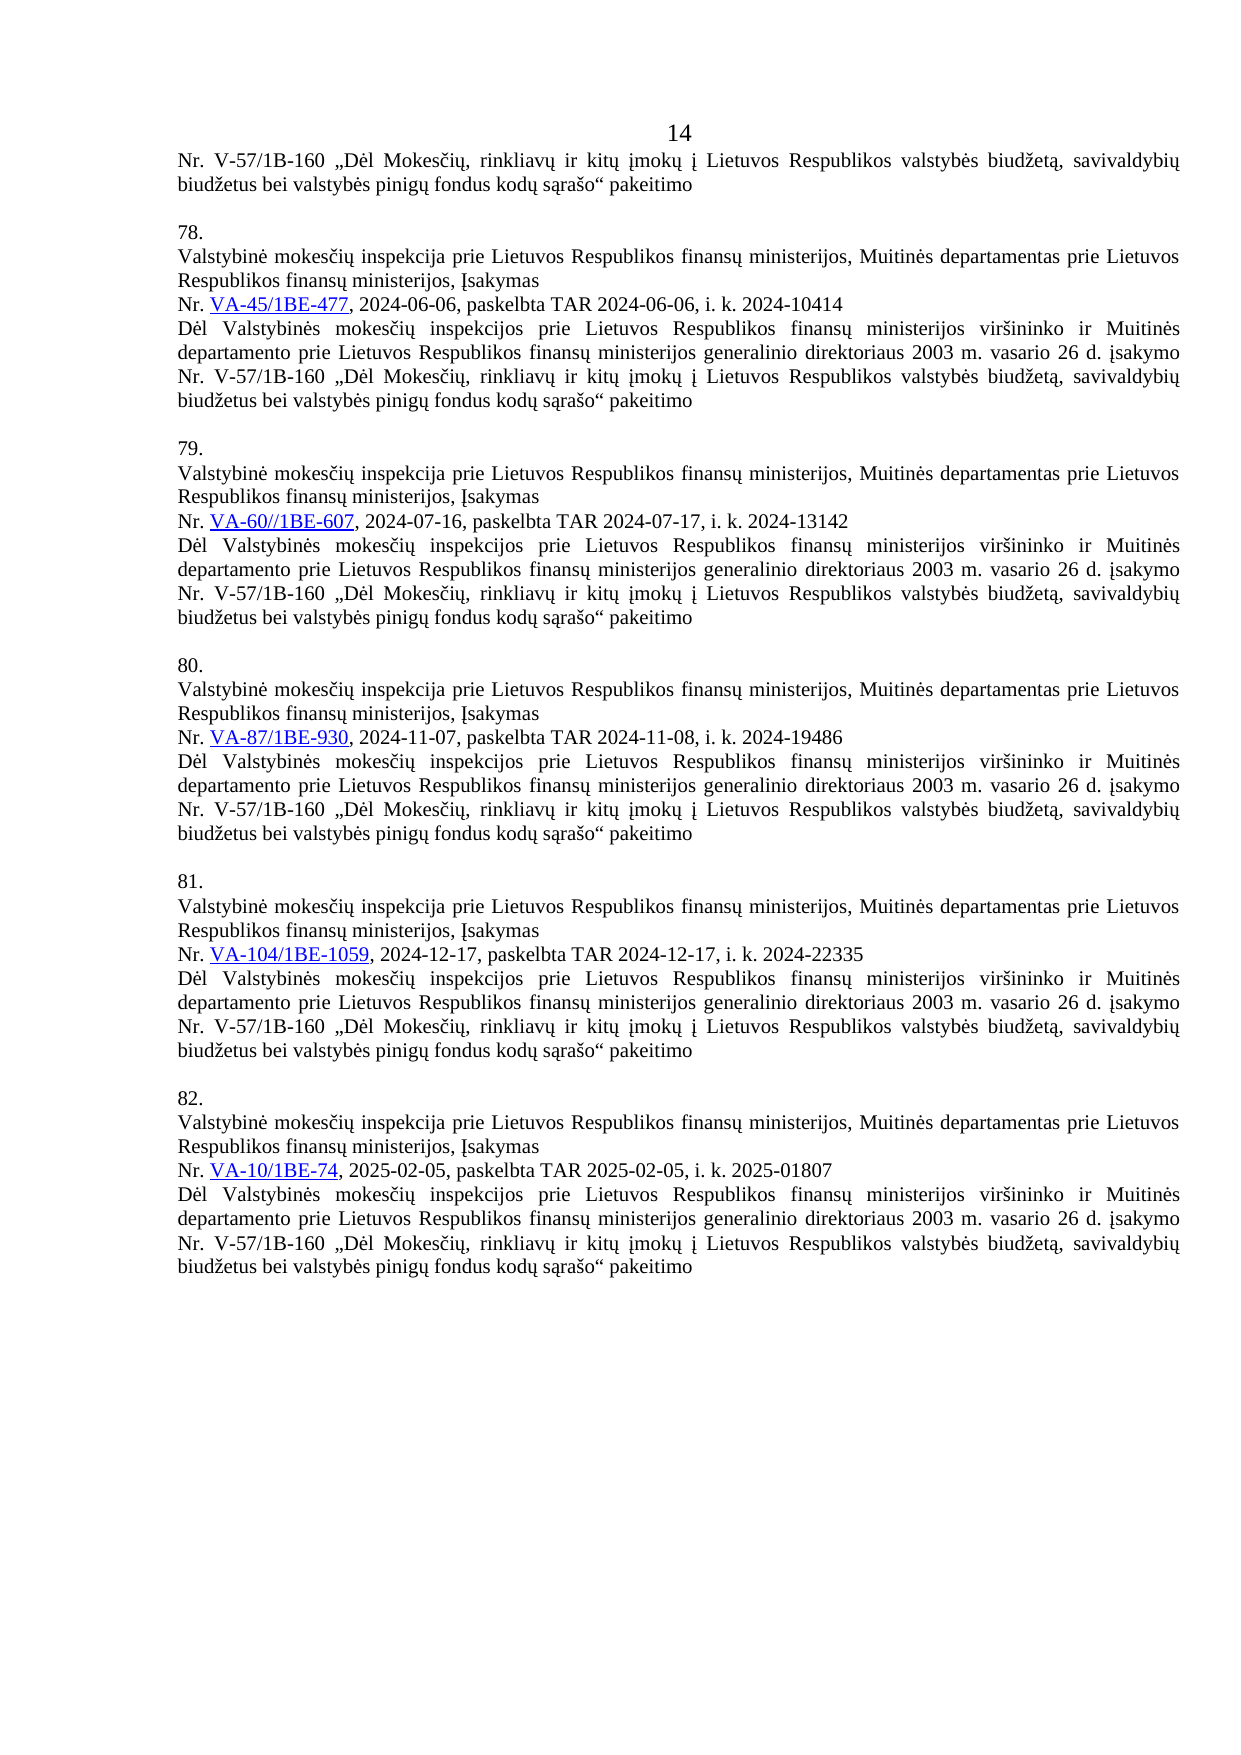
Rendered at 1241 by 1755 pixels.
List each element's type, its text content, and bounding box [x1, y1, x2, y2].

text 81. [177, 869, 1181, 893]
text Nr. VA-10/1BE-74, 2025-02-05, paskelbta TAR 2025-02-05, i. k. 2025-01807 [177, 1158, 1181, 1182]
text 79. [177, 436, 1181, 460]
text Valstybinė mokesčių inspekcija prie Lietuvos Respublikos finansų ministerijos, Muitinės departamentas prie Lietuvos Respublikos finansų ministerijos, Įsakymas [177, 460, 1181, 508]
text Dėl Valstybinės mokesčių inspekcijos prie Lietuvos Respublikos finansų ministerijos viršininko ir Muitinės departamento prie Lietuvos Respublikos finansų ministerijos generalinio direktoriaus 2003 m. vasario 26 d. įsakymo Nr. V-57/1B-160 „Dėl Mokesčių, rinkliavų ir kitų įmokų į Lietuvos Respublikos valstybės biudžetą, savivaldybių biudžetus bei valstybės pinigų fondus kodų sąrašo“ pakeitimo [177, 1182, 1181, 1278]
text Nr. VA-104/1BE-1059, 2024-12-17, paskelbta TAR 2024-12-17, i. k. 2024-22335 [177, 942, 1181, 966]
text Dėl Valstybinės mokesčių inspekcijos prie Lietuvos Respublikos finansų ministerijos viršininko ir Muitinės departamento prie Lietuvos Respublikos finansų ministerijos generalinio direktoriaus 2003 m. vasario 26 d. įsakymo Nr. V-57/1B-160 „Dėl Mokesčių, rinkliavų ir kitų įmokų į Lietuvos Respublikos valstybės biudžetą, savivaldybių biudžetus bei valstybės pinigų fondus kodų sąrašo“ pakeitimo [177, 749, 1181, 845]
text Nr. VA-45/1BE-477, 2024-06-06, paskelbta TAR 2024-06-06, i. k. 2024-10414 [177, 292, 1181, 316]
text Dėl Valstybinės mokesčių inspekcijos prie Lietuvos Respublikos finansų ministerijos viršininko ir Muitinės departamento prie Lietuvos Respublikos finansų ministerijos generalinio direktoriaus 2003 m. vasario 26 d. įsakymo Nr. V-57/1B-160 „Dėl Mokesčių, rinkliavų ir kitų įmokų į Lietuvos Respublikos valstybės biudžetą, savivaldybių biudžetus bei valstybės pinigų fondus kodų sąrašo“ pakeitimo [177, 966, 1181, 1062]
text Valstybinė mokesčių inspekcija prie Lietuvos Respublikos finansų ministerijos, Muitinės departamentas prie Lietuvos Respublikos finansų ministerijos, Įsakymas [177, 244, 1181, 292]
text Nr. VA-87/1BE-930, 2024-11-07, paskelbta TAR 2024-11-08, i. k. 2024-19486 [177, 725, 1181, 749]
text 82. [177, 1086, 1181, 1110]
text Nr. V-57/1B-160 „Dėl Mokesčių, rinkliavų ir kitų įmokų į Lietuvos Respublikos valstybės biudžetą, savivaldybių biudžetus bei valstybės pinigų fondus kodų sąrašo“ pakeitimo [177, 148, 1181, 196]
text Valstybinė mokesčių inspekcija prie Lietuvos Respublikos finansų ministerijos, Muitinės departamentas prie Lietuvos Respublikos finansų ministerijos, Įsakymas [177, 677, 1181, 725]
text 78. [177, 220, 1181, 244]
text Nr. VA-60//1BE-607, 2024-07-16, paskelbta TAR 2024-07-17, i. k. 2024-13142 [177, 508, 1181, 533]
text Valstybinė mokesčių inspekcija prie Lietuvos Respublikos finansų ministerijos, Muitinės departamentas prie Lietuvos Respublikos finansų ministerijos, Įsakymas [177, 1110, 1181, 1158]
text 80. [177, 653, 1181, 677]
text Dėl Valstybinės mokesčių inspekcijos prie Lietuvos Respublikos finansų ministerijos viršininko ir Muitinės departamento prie Lietuvos Respublikos finansų ministerijos generalinio direktoriaus 2003 m. vasario 26 d. įsakymo Nr. V-57/1B-160 „Dėl Mokesčių, rinkliavų ir kitų įmokų į Lietuvos Respublikos valstybės biudžetą, savivaldybių biudžetus bei valstybės pinigų fondus kodų sąrašo“ pakeitimo [177, 533, 1181, 629]
text Dėl Valstybinės mokesčių inspekcijos prie Lietuvos Respublikos finansų ministerijos viršininko ir Muitinės departamento prie Lietuvos Respublikos finansų ministerijos generalinio direktoriaus 2003 m. vasario 26 d. įsakymo Nr. V-57/1B-160 „Dėl Mokesčių, rinkliavų ir kitų įmokų į Lietuvos Respublikos valstybės biudžetą, savivaldybių biudžetus bei valstybės pinigų fondus kodų sąrašo“ pakeitimo [177, 316, 1181, 412]
text Valstybinė mokesčių inspekcija prie Lietuvos Respublikos finansų ministerijos, Muitinės departamentas prie Lietuvos Respublikos finansų ministerijos, Įsakymas [177, 893, 1181, 942]
